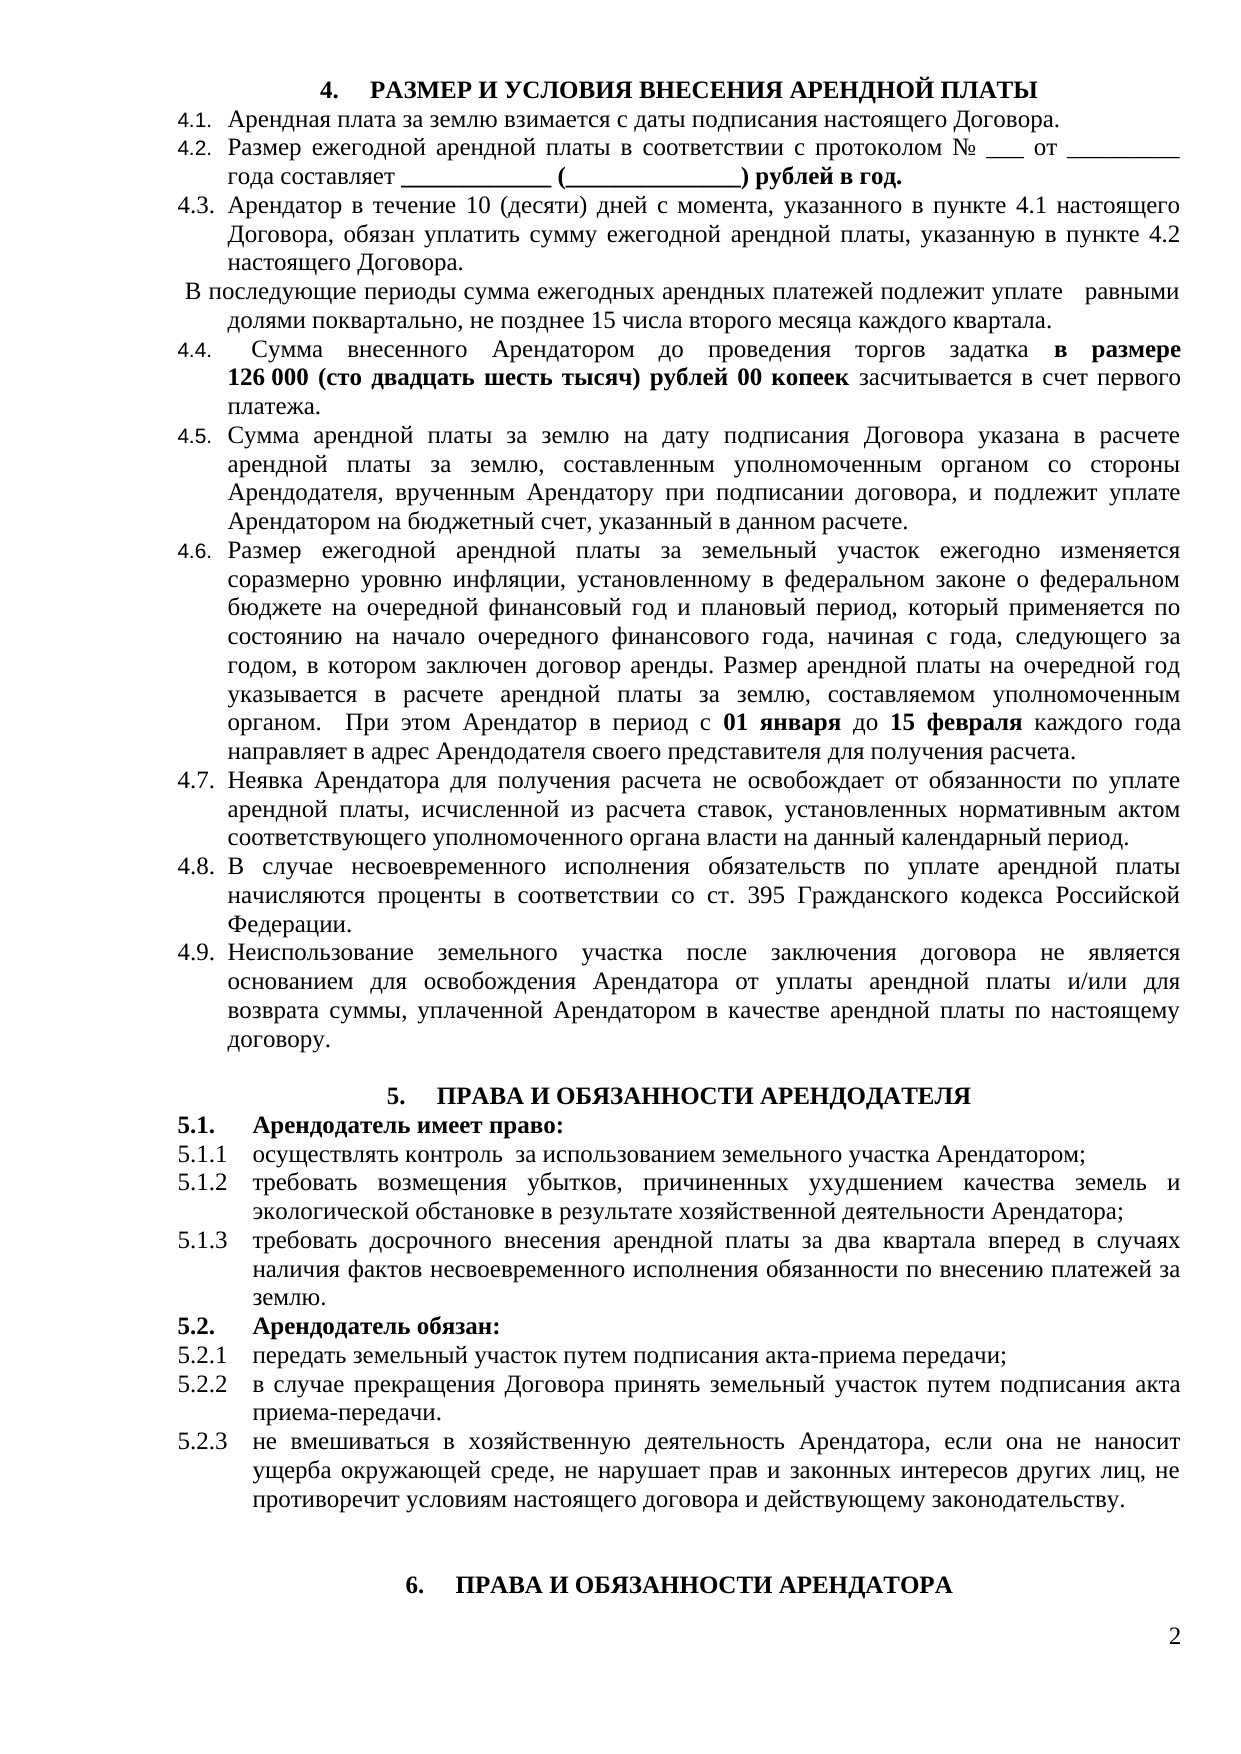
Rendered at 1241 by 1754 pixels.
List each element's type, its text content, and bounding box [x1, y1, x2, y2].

list РАЗМЕР И УСЛОВИЯ ВНЕСЕНИЯ АРЕНДНОЙ ПЛАТЫ [177, 75, 1181, 104]
list Сумма внесенного Арендатором до проведения торгов задатка в размере 126 000 (сто двадцать шесть тысяч) рублей 00 копеек засчитывается в счет первого платежа. [177, 334, 1181, 420]
list В случае несвоевременного исполнения обязательств по уплате арендной платы начисляются проценты в соответствии со ст. 395 Гражданского кодекса Российской Федерации. [177, 851, 1181, 937]
list Арендная плата за землю взимается с даты подписания настоящего Договора. [177, 104, 1181, 132]
text В последующие периоды сумма ежегодных арендных платежей подлежит уплате равными долями поквартально, не позднее 15 числа второго месяца каждого квартала. [177, 276, 1181, 334]
list передать земельный участок путем подписания акта-приема передачи; [177, 1340, 1181, 1369]
list требовать досрочного внесения арендной платы за два квартала вперед в случаях наличия фактов несвоевременного исполнения обязанности по внесению платежей за землю. [177, 1225, 1181, 1311]
text 5.2. Арендодатель обязан: [177, 1311, 1181, 1340]
list Неиспользование земельного участка после заключения договора не является основанием для освобождения Арендатора от уплаты арендной платы и/или для возврата суммы, уплаченной Арендатором в качестве арендной платы по настоящему договору. [177, 937, 1181, 1052]
list Размер ежегодной арендной платы за земельный участок ежегодно изменяется соразмерно уровню инфляции, установленному в федеральном законе о федеральном бюджете на очередной финансовый год и плановый период, который применяется по состоянию на начало очередного финансового года, начиная с года, следующего за годом, в котором заключен договор аренды. Размер арендной платы на очередной год указывается в расчете арендной платы за землю, составляемом уполномоченным органом. При этом Арендатор в период с 01 января до 15 февраля каждого года направляет в адрес Арендодателя своего представителя для получения расчета. [177, 535, 1181, 765]
list Неявка Арендатора для получения расчета не освобождает от обязанности по уплате арендной платы, исчисленной из расчета ставок, установленных нормативным актом соответствующего уполномоченного органа власти на данный календарный период. [177, 765, 1181, 851]
list требовать возмещения убытков, причиненных ухудшением качества земель и экологической обстановке в результате хозяйственной деятельности Арендатора; [177, 1167, 1181, 1225]
list Сумма арендной платы за землю на дату подписания Договора указана в расчете арендной платы за землю, составленным уполномоченным органом со стороны Арендодателя, врученным Арендатору при подписании договора, и подлежит уплате Арендатором на бюджетный счет, указанный в данном расчете. [177, 420, 1181, 535]
list в случае прекращения Договора принять земельный участок путем подписания акта приема-передачи. [177, 1369, 1181, 1426]
list не вмешиваться в хозяйственную деятельность Арендатора, если она не наносит ущерба окружающей среде, не нарушает прав и законных интересов других лиц, не противоречит условиям настоящего договора и действующему законодательству. [177, 1426, 1181, 1512]
text 5.1. Арендодатель имеет право: [177, 1110, 1181, 1139]
list Арендатор в течение 10 (десяти) дней с момента, указанного в пункте 4.1 настоящего Договора, обязан уплатить сумму ежегодной арендной платы, указанную в пункте 4.2 настоящего Договора. [177, 190, 1181, 276]
list ПРАВА И ОБЯЗАННОСТИ АРЕНДАТОРА [177, 1570, 1181, 1599]
list осуществлять контроль за использованием земельного участка Арендатором; [177, 1139, 1181, 1167]
list ПРАВА И ОБЯЗАННОСТИ АРЕНДОДАТЕЛЯ [177, 1081, 1181, 1110]
list Размер ежегодной арендной платы в соответствии с протоколом № ___ от _________ года составляет ____________ (______________) рублей в год. [177, 132, 1181, 190]
